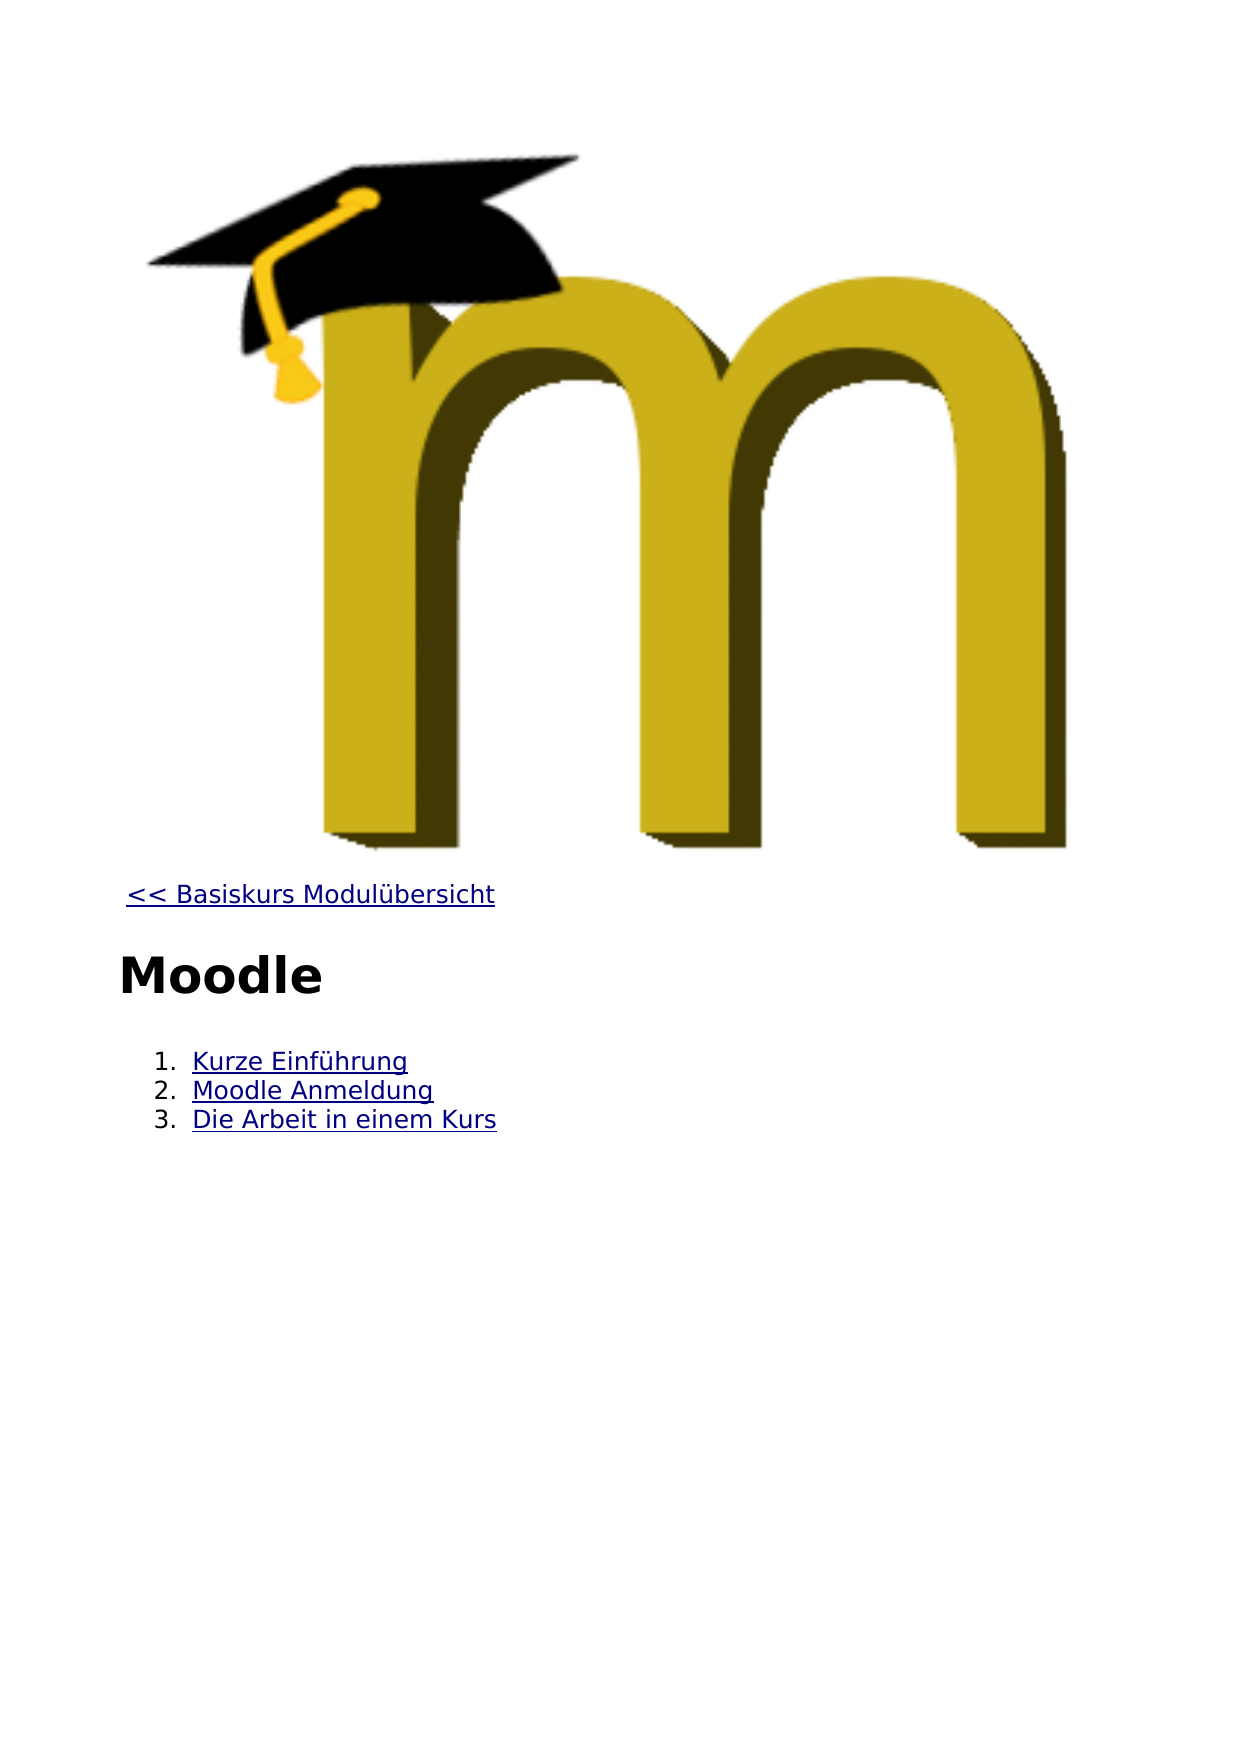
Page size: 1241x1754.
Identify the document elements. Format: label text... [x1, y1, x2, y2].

text << Basiskurs Modulübersicht [118, 881, 1122, 909]
list Die Arbeit in einem Kurs [177, 1105, 1122, 1134]
picture [118, 118, 1123, 881]
subtitle Moodle [118, 947, 1122, 1005]
list Kurze Einführung [177, 1047, 1122, 1076]
list Moodle Anmeldung [177, 1076, 1122, 1105]
